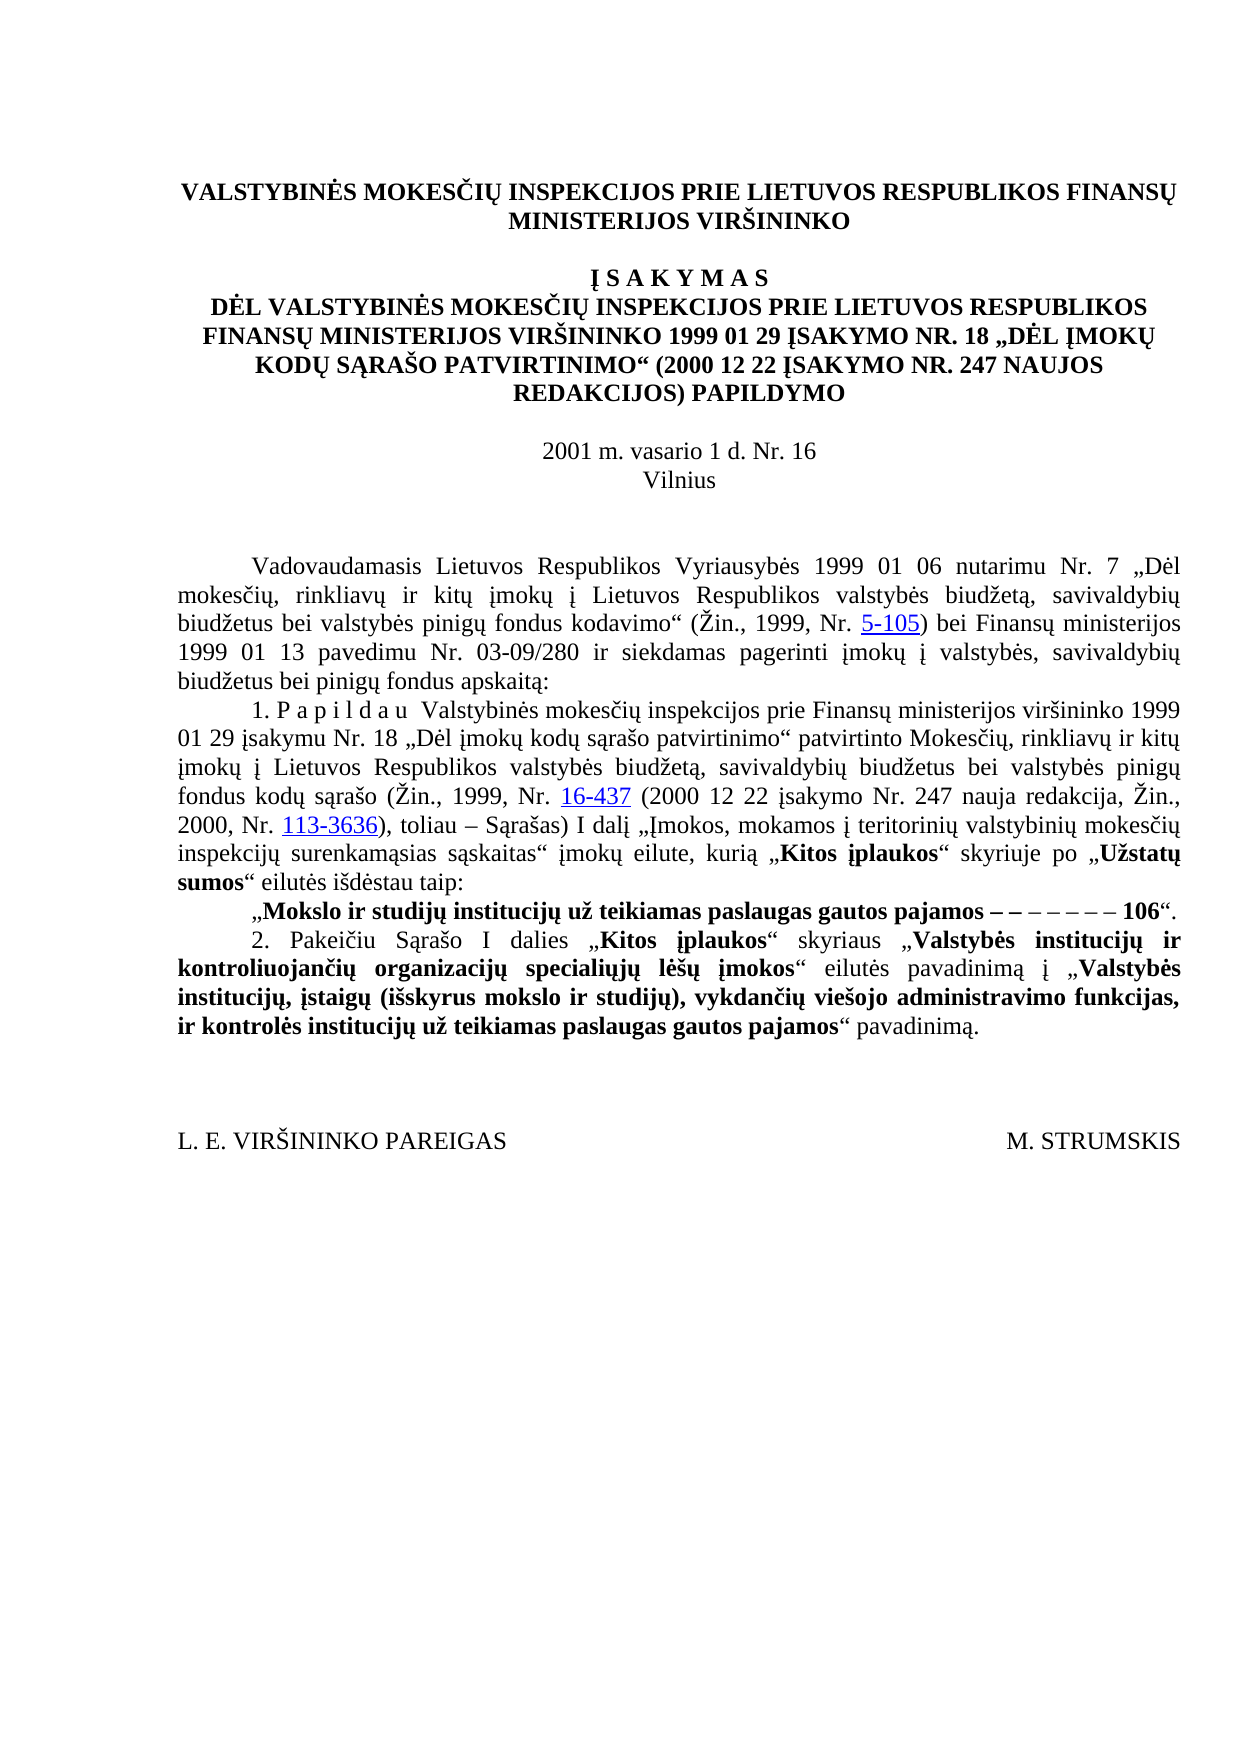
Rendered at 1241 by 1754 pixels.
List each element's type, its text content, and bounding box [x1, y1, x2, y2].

text Į S A K Y M A S [177, 263, 1181, 292]
text L. E. VIRŠININKO PAREIGAS M. STRUMSKIS [177, 1126, 1181, 1155]
text „Mokslo ir studijų institucijų už teikiamas paslaugas gautos pajamos – – – – – – – 106“. [177, 896, 1181, 925]
text 1. Papildau Valstybinės mokesčių inspekcijos prie Finansų ministerijos viršininko 1999 01 29 įsakymu Nr. 18 „Dėl įmokų kodų sąrašo patvirtinimo“ patvirtinto Mokesčių, rinkliavų ir kitų įmokų į Lietuvos Respublikos valstybės biudžetą, savivaldybių biudžetus bei valstybės pinigų fondus kodų sąrašo (Žin., 1999, Nr. 16-437 (2000 12 22 įsakymo Nr. 247 nauja redakcija, Žin., 2000, Nr. 113-3636), toliau – Sąrašas) I dalį „Įmokos, mokamos į teritorinių valstybinių mokesčių inspekcijų surenkamąsias sąskaitas“ įmokų eilute, kurią „Kitos įplaukos“ skyriuje po „Užstatų sumos“ eilutės išdėstau taip: [177, 695, 1181, 896]
text 2. Pakeičiu Sąrašo I dalies „Kitos įplaukos“ skyriaus „Valstybės institucijų ir kontroliuojančių organizacijų specialiųjų lėšų įmokos“ eilutės pavadinimą į „Valstybės institucijų, įstaigų (išskyrus mokslo ir studijų), vykdančių viešojo administravimo funkcijas, ir kontrolės institucijų už teikiamas paslaugas gautos pajamos“ pavadinimą. [177, 925, 1181, 1040]
text Vilnius [177, 465, 1181, 493]
text 2001 m. vasario 1 d. Nr. 16 [177, 436, 1181, 465]
text Vadovaudamasis Lietuvos Respublikos Vyriausybės 1999 01 06 nutarimu Nr. 7 „Dėl mokesčių, rinkliavų ir kitų įmokų į Lietuvos Respublikos valstybės biudžetą, savivaldybių biudžetus bei valstybės pinigų fondus kodavimo“ (Žin., 1999, Nr. 5-105) bei Finansų ministerijos 1999 01 13 pavedimu Nr. 03-09/280 ir siekdamas pagerinti įmokų į valstybės, savivaldybių biudžetus bei pinigų fondus apskaitą: [177, 551, 1181, 695]
text DĖL VALSTYBINĖS MOKESČIŲ INSPEKCIJOS PRIE LIETUVOS RESPUBLIKOS FINANSŲ MINISTERIJOS VIRŠININKO 1999 01 29 ĮSAKYMO NR. 18 „DĖL ĮMOKŲ KODŲ SĄRAŠO PATVIRTINIMO“ (2000 12 22 ĮSAKYMO NR. 247 NAUJOS REDAKCIJOS) PAPILDYMO [177, 292, 1181, 407]
text VALSTYBINĖS MOKESČIŲ INSPEKCIJOS PRIE LIETUVOS RESPUBLIKOS FINANSŲ MINISTERIJOS VIRŠININKO [177, 177, 1181, 235]
